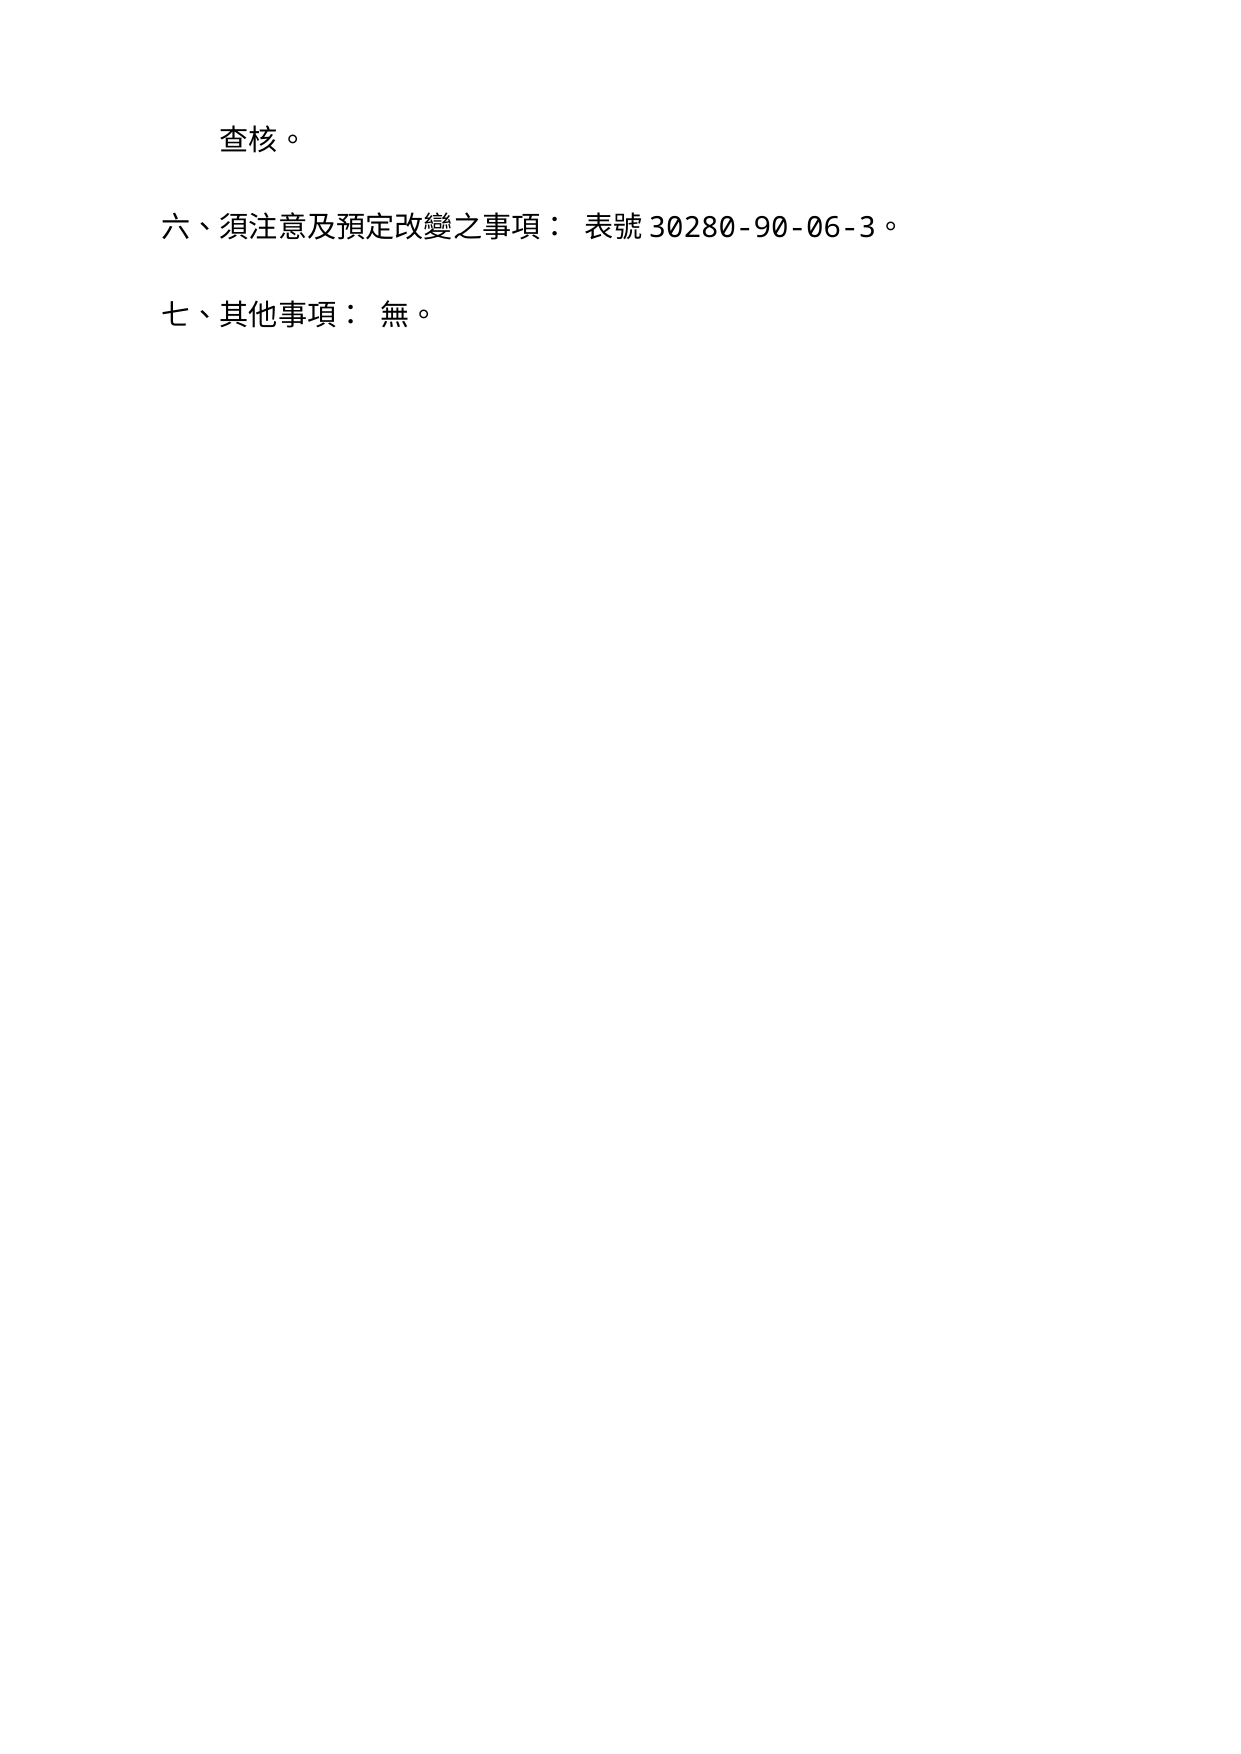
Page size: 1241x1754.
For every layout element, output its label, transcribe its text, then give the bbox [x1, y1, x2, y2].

table_header 查核。 六、須注意及預定改變之事項： 表號30280-90-06-3。 七、其他事項： 無。 [150, 96, 1209, 708]
